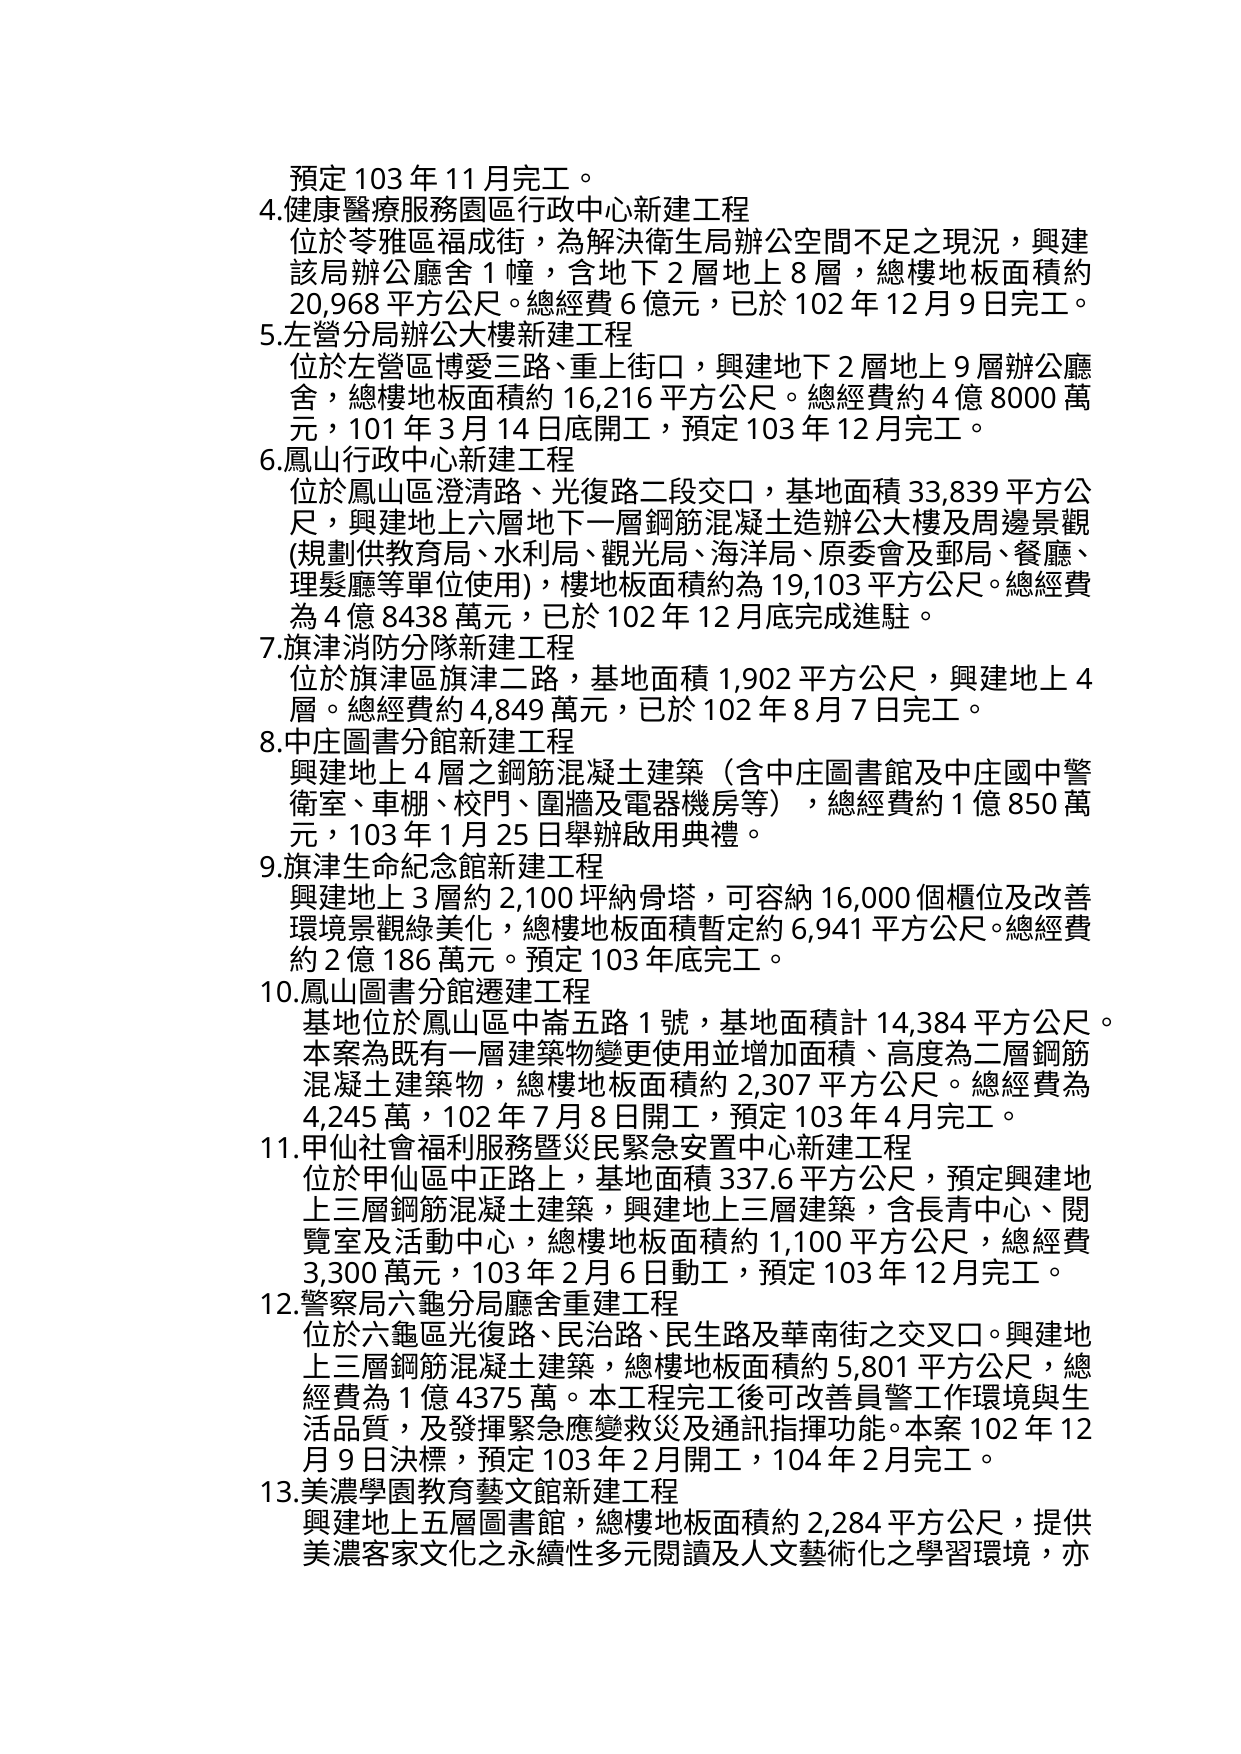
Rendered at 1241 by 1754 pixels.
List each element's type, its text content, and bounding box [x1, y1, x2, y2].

text 11.甲仙社會福利服務暨災民緊急安置中心新建工程 [259, 1133, 1092, 1164]
text 6.鳳山行政中心新建工程 [259, 446, 1092, 477]
text 位於左營區博愛三路、重上街口，興建地下2層地上9層辦公廳舍，總樓地板面積約16,216平方公尺。總經費約4億8000萬元，101年3月14日底開工，預定103年12月完工。 [289, 352, 1092, 446]
text 位於苓雅區福成街，為解決衛生局辦公空間不足之現況，興建該局辦公廳舍1幢，含地下2層地上8層，總樓地板面積約20,968平方公尺。總經費6億元，已於102年12月9日完工。 [289, 227, 1092, 321]
text 9.旗津生命紀念館新建工程 [259, 852, 1092, 883]
text 興建地上4層之鋼筋混凝土建築（含中庄圖書館及中庄國中警衛室、車棚、校門、圍牆及電器機房等），總經費約1億850萬元，103年1月25日舉辦啟用典禮。 [289, 758, 1092, 852]
text 興建地上五層圖書館，總樓地板面積約2,284平方公尺，提供美濃客家文化之永續性多元閱讀及人文藝術化之學習環境，亦 [303, 1508, 1092, 1571]
text 位於旗津區旗津二路，基地面積1,902平方公尺，興建地上4層。總經費約4,849萬元，已於102年8月7日完工。 [289, 664, 1092, 727]
text 基地位於鳳山區中崙五路1號，基地面積計14,384平方公尺。本案為既有一層建築物變更使用並增加面積、高度為二層鋼筋混凝土建築物，總樓地板面積約2,307平方公尺。總經費為4,245萬，102年7月8日開工，預定103年4月完工。 [303, 1008, 1092, 1133]
text 4.健康醫療服務園區行政中心新建工程 [259, 196, 1092, 227]
text 7.旗津消防分隊新建工程 [259, 633, 1092, 664]
text 位於六龜區光復路、民治路、民生路及華南街之交叉口。興建地上三層鋼筋混凝土建築，總樓地板面積約5,801平方公尺，總經費為1億4375萬。本工程完工後可改善員警工作環境與生活品質，及發揮緊急應變救災及通訊指揮功能。本案102年12月9日決標，預定103年2月開工，104年2月完工。 [303, 1321, 1092, 1477]
text 位於甲仙區中正路上，基地面積337.6平方公尺，預定興建地上三層鋼筋混凝土建築，興建地上三層建築，含長青中心、閱覽室及活動中心，總樓地板面積約1,100平方公尺，總經費3,300萬元，103年2月6日動工，預定103年12月完工。 [303, 1164, 1092, 1289]
text 位於鳳山區澄清路、光復路二段交口，基地面積33,839平方公尺，興建地上六層地下一層鋼筋混凝土造辦公大樓及周邊景觀(規劃供教育局、水利局、觀光局、海洋局、原委會及郵局、餐廳、理髮廳等單位使用)，樓地板面積約為19,103平方公尺。總經費為4億8438萬元，已於102年12月底完成進駐。 [289, 477, 1092, 633]
text 5.左營分局辦公大樓新建工程 [259, 321, 1092, 352]
text 12.警察局六龜分局廳舍重建工程 [259, 1289, 1092, 1321]
text 10.鳳山圖書分館遷建工程 [259, 977, 1092, 1008]
text 8.中庄圖書分館新建工程 [259, 727, 1092, 758]
text 13.美濃學園教育藝文館新建工程 [259, 1477, 1092, 1508]
text 興建地上3層約2,100坪納骨塔，可容納16,000個櫃位及改善環境景觀綠美化，總樓地板面積暫定約6,941平方公尺。總經費約2億186萬元。預定103年底完工。 [289, 883, 1092, 977]
text 位於新光路、中華路、成功路及林森路間之街廓，將興建地上8層地下1層建築物，包括兒童閱覽區、書庫、數位閱讀展示區、閱覽區、演講廳、小劇場、行政空間、複合商業空間等，希望藉由圖書總館之興建加速提升未來大高雄的教育力、競爭力，建構城市閱讀新地標。總經費計約15億3000萬，101年10月開工，預定103年11月完工。 [289, 164, 1092, 196]
